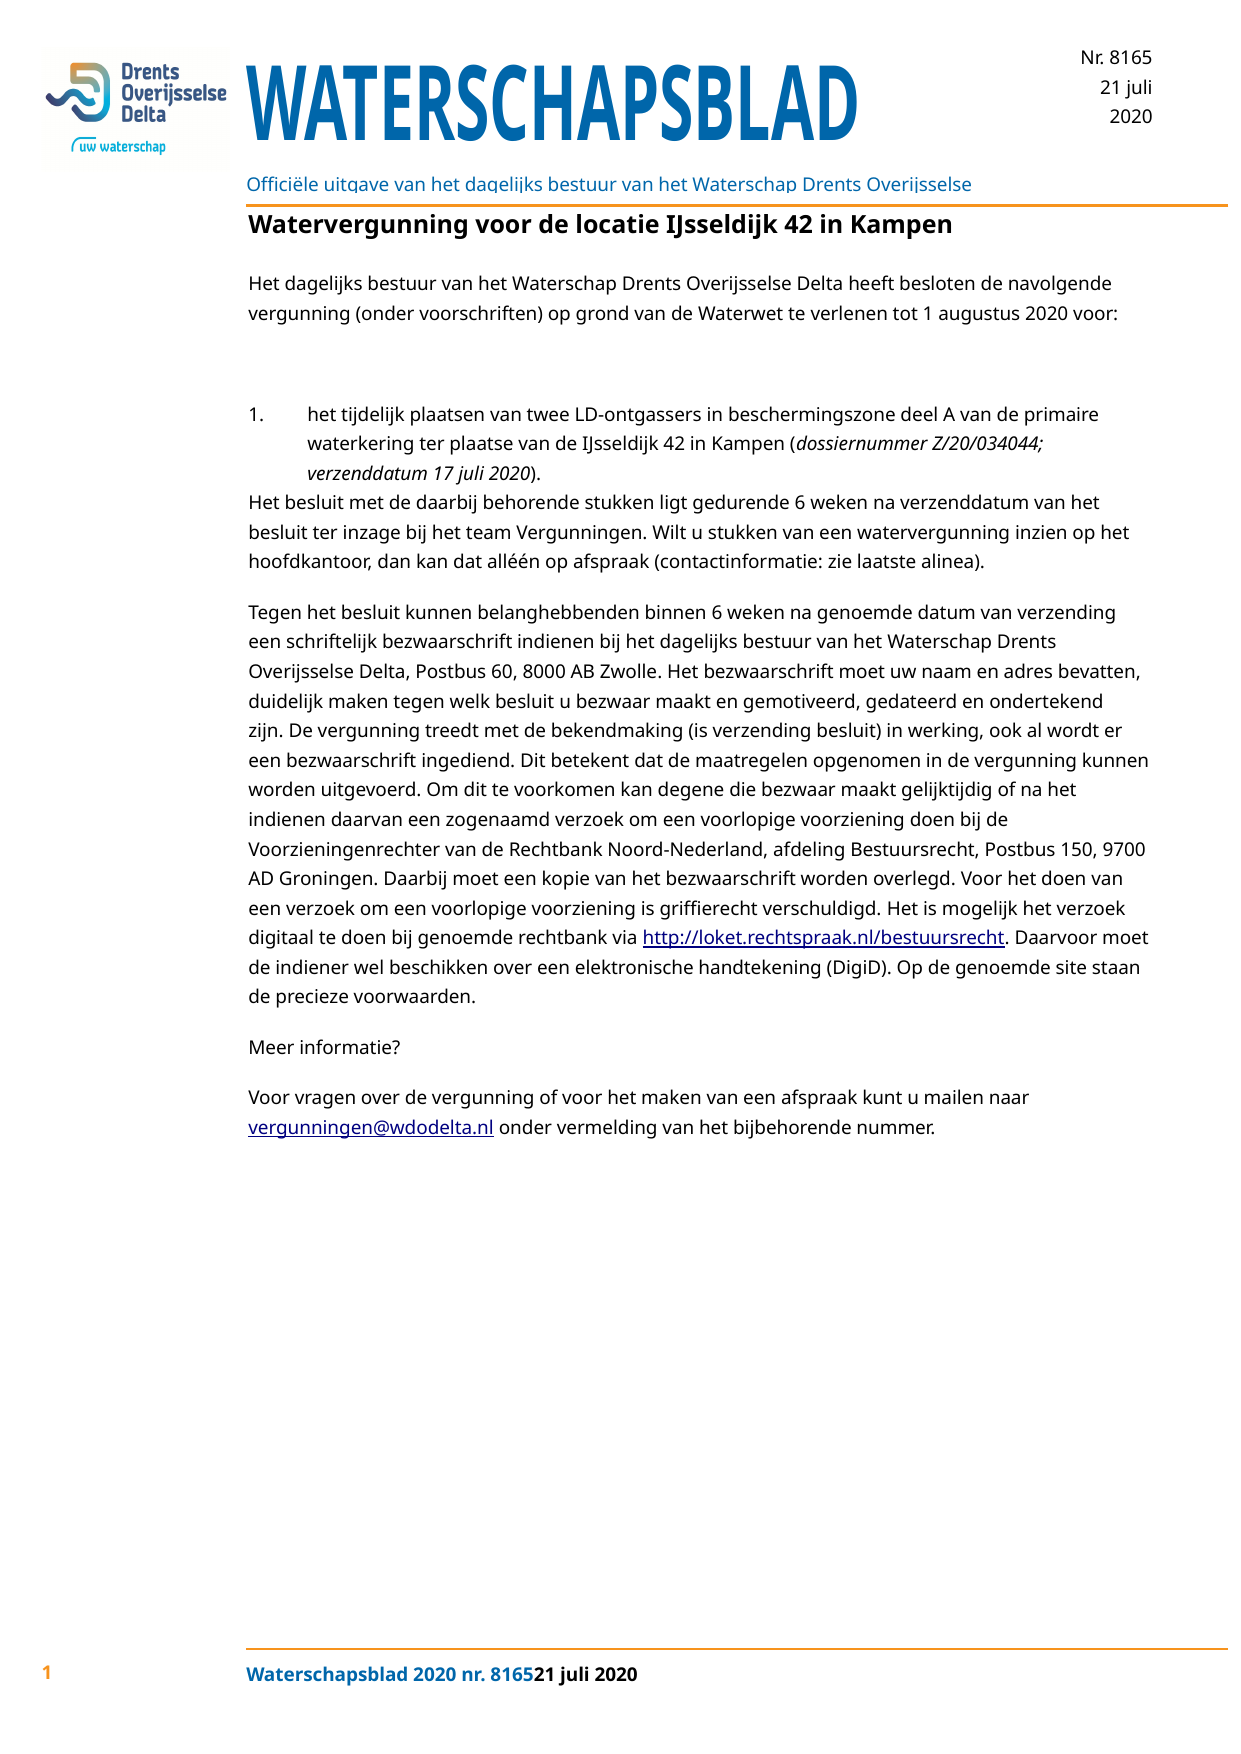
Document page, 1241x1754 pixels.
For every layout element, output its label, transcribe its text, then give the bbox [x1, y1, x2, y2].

text Meer informatie? [248, 1034, 1152, 1060]
text Tegen het besluit kunnen belanghebbenden binnen 6 weken na genoemde datum van verzending een schriftelijk bezwaarschrift indienen bij het dagelijks bestuur van het Waterschap Drents Overijsselse Delta, Postbus 60, 8000 AB Zwolle. Het bezwaarschrift moet uw naam en adres bevatten, duidelijk maken tegen welk besluit u bezwaar maakt en gemotiveerd, gedateerd en ondertekend zijn. De vergunning treedt met de bekendmaking (is verzending besluit) in werking, ook al wordt er een bezwaarschrift ingediend. Dit betekent dat de maatregelen opgenomen in de vergunning kunnen worden uitgevoerd. Om dit te voorkomen kan degene die bezwaar maakt gelijktijdig of na het indienen daarvan een zogenaamd verzoek om een voorlopige voorziening doen bij de Voorzieningenrechter van de Rechtbank Noord-Nederland, afdeling Bestuursrecht, Postbus 150, 9700 AD Groningen. Daarbij moet een kopie van het bezwaarschrift worden overlegd. Voor het doen van een verzoek om een voorlopige voorziening is griffierecht verschuldigd. Het is mogelijk het verzoek digitaal te doen bij genoemde rechtbank via http://loket.rechtspraak.nl/bestuursrecht. Daarvoor moet de indiener wel beschikken over een elektronische handtekening (DigiD). Op de genoemde site staan de precieze voorwaarden. [248, 599, 1152, 1009]
text Het besluit met de daarbij behorende stukken ligt gedurende 6 weken na verzenddatum van het besluit ter inzage bij het team Vergunningen. Wilt u stukken van een watervergunning inzien op het hoofdkantoor, dan kan dat alléén op afspraak (contactinformatie: zie laatste alinea). [248, 489, 1152, 574]
list het tijdelijk plaatsen van twee LD-ontgassers in beschermingszone deel A van de primaire waterkering ter plaatse van de IJsseldijk 42 in Kampen (dossiernummer Z/20/034044; verzenddatum 17 juli 2020). [248, 401, 1152, 486]
text Het dagelijks bestuur van het Waterschap Drents Overijsselse Delta heeft besloten de navolgende vergunning (onder voorschriften) op grond van de Waterwet te verlenen tot 1 augustus 2020 voor: [248, 270, 1152, 326]
text Watervergunning voor de locatie IJsseldijk 42 in Kampen [248, 207, 1152, 241]
text Voor vragen over de vergunning of voor het maken van een afspraak kunt u mailen naar vergunningen@wdodelta.nl onder vermelding van het bijbehorende nummer. [248, 1084, 1152, 1140]
picture [41, 47, 231, 172]
